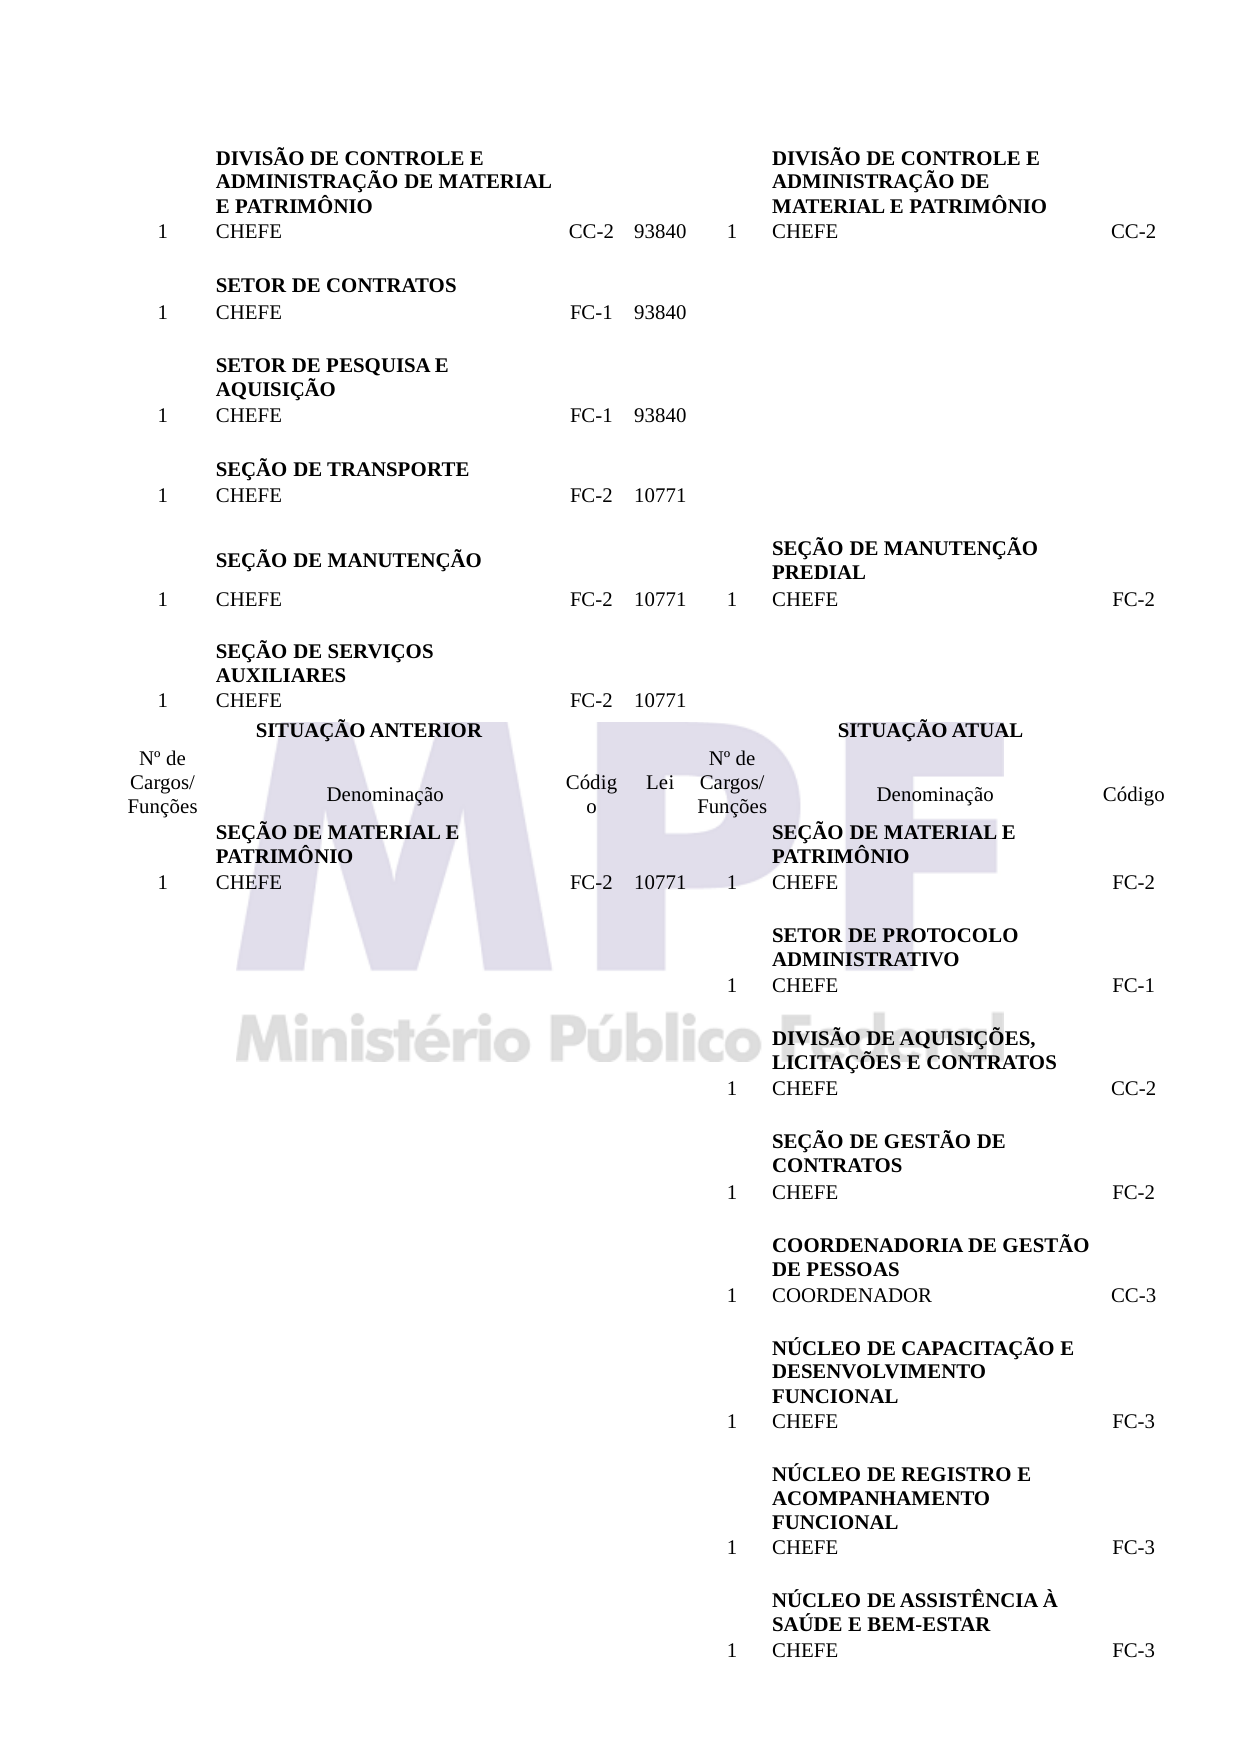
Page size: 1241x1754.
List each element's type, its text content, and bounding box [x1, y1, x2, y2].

table_cell [213, 509, 558, 535]
table_cell [769, 1102, 1098, 1128]
table_cell [558, 1335, 625, 1408]
table_cell SEÇÃO DE TRANSPORTE [213, 455, 558, 482]
table_cell [113, 352, 212, 401]
table_cell [1098, 245, 1166, 271]
table_cell 10771 [625, 687, 692, 713]
table_cell SETOR DE CONTRATOS [213, 271, 558, 298]
table_cell [113, 1281, 212, 1308]
table_cell [625, 1560, 692, 1587]
table_cell [213, 245, 558, 271]
table_cell [558, 612, 625, 638]
table_cell [558, 509, 625, 535]
table_cell [1098, 639, 1166, 687]
table_cell [213, 1281, 558, 1308]
table_cell [213, 1102, 558, 1128]
table_cell CHEFE [769, 218, 1098, 245]
table_cell [558, 535, 625, 585]
table_cell [692, 482, 769, 508]
table_cell [113, 612, 212, 638]
table_cell [625, 1232, 692, 1281]
table_cell [625, 428, 692, 455]
table_cell [113, 325, 212, 352]
table_cell Nº de Cargos/ Funções [113, 746, 212, 819]
table_cell [769, 482, 1098, 508]
table_cell [692, 1308, 769, 1335]
table_cell [692, 612, 769, 638]
table_cell Lei [625, 746, 692, 819]
table_cell 1 [692, 1534, 769, 1560]
table_cell CHEFE [213, 218, 558, 245]
table_cell CHEFE [769, 1637, 1098, 1664]
table_cell [558, 245, 625, 271]
table_cell [625, 1281, 692, 1308]
table_cell [113, 118, 212, 145]
table_cell [1098, 999, 1166, 1025]
table_cell [1098, 1435, 1166, 1461]
table_cell [113, 145, 212, 218]
table_cell [213, 1308, 558, 1335]
table_cell CC-2 [1098, 1075, 1166, 1102]
table_cell [213, 1637, 558, 1664]
table_cell CHEFE [769, 1178, 1098, 1205]
table_cell [113, 819, 212, 868]
table_cell 1 [692, 1281, 769, 1308]
table_cell [692, 245, 769, 271]
table_cell [558, 1461, 625, 1534]
table_cell Denominação [769, 746, 1098, 819]
table_cell [625, 1205, 692, 1232]
table_cell [692, 271, 769, 298]
table_cell [558, 1637, 625, 1664]
table_cell SEÇÃO DE MATERIAL E PATRIMÔNIO [213, 819, 558, 868]
table_cell [1098, 1025, 1166, 1075]
table_cell [625, 1102, 692, 1128]
table_cell [1098, 455, 1166, 482]
table_cell [213, 1560, 558, 1587]
table_cell [625, 1178, 692, 1205]
table_cell Nº de Cargos/ Funções [692, 746, 769, 819]
table_cell [113, 1335, 212, 1408]
table_cell [625, 1534, 692, 1560]
table_cell [769, 118, 1098, 145]
table_cell 1 [692, 1075, 769, 1102]
table_cell [558, 1435, 625, 1461]
table_cell CHEFE [213, 687, 558, 713]
table_cell [558, 1025, 625, 1075]
table_cell SEÇÃO DE MANUTENÇÃO PREDIAL [769, 535, 1098, 585]
table_cell [692, 1335, 769, 1408]
table_cell [769, 1308, 1098, 1335]
table_cell [558, 1308, 625, 1335]
table_cell CC-3 [1098, 1281, 1166, 1308]
table_cell CC-2 [558, 218, 625, 245]
table_cell [625, 455, 692, 482]
table_cell [213, 1129, 558, 1178]
table_cell [1098, 1232, 1166, 1281]
table_cell [769, 352, 1098, 401]
table_cell CHEFE [213, 585, 558, 612]
table_cell [558, 1408, 625, 1435]
table_cell [625, 145, 692, 218]
table_cell [558, 1534, 625, 1560]
table_cell [692, 428, 769, 455]
table_cell [1098, 298, 1166, 325]
table_cell [769, 298, 1098, 325]
table_cell [1098, 819, 1166, 868]
table_cell [1098, 1102, 1166, 1128]
table_cell 1 [113, 687, 212, 713]
table_cell [625, 1335, 692, 1408]
table_cell [558, 639, 625, 687]
table_cell CHEFE [769, 869, 1098, 895]
table_cell [213, 922, 558, 972]
table_cell [113, 639, 212, 687]
table_cell FC-2 [1098, 1178, 1166, 1205]
table_cell 1 [692, 869, 769, 895]
table_cell SITUAÇÃO ATUAL [692, 714, 1166, 746]
table_cell [113, 1560, 212, 1587]
table_cell [1098, 1461, 1166, 1534]
table_cell NÚCLEO DE CAPACITAÇÃO E DESENVOLVIMENTO FUNCIONAL [769, 1335, 1098, 1408]
table_cell [1098, 1308, 1166, 1335]
table_cell 93840 [625, 218, 692, 245]
table_cell CHEFE [213, 869, 558, 895]
table_cell DIVISÃO DE AQUISIÇÕES, LICITAÇÕES E CONTRATOS [769, 1025, 1098, 1075]
table_cell [113, 271, 212, 298]
table_cell [769, 999, 1098, 1025]
table_cell [1098, 612, 1166, 638]
table_cell [692, 352, 769, 401]
table_cell [692, 639, 769, 687]
table_cell [625, 612, 692, 638]
table_cell FC-2 [558, 869, 625, 895]
table_cell [625, 999, 692, 1025]
table_cell SEÇÃO DE MANUTENÇÃO [213, 535, 558, 585]
table_cell [113, 1232, 212, 1281]
table_cell [692, 895, 769, 922]
table_cell [625, 1637, 692, 1664]
table_cell [558, 1205, 625, 1232]
table_cell [692, 1025, 769, 1075]
table_cell [769, 271, 1098, 298]
table_cell SETOR DE PESQUISA E AQUISIÇÃO [213, 352, 558, 401]
table_cell [769, 401, 1098, 428]
table_cell 1 [692, 1408, 769, 1435]
table_cell FC-2 [1098, 585, 1166, 612]
table_cell [558, 819, 625, 868]
table_cell [1098, 271, 1166, 298]
table_cell [558, 1281, 625, 1308]
table_cell SEÇÃO DE MATERIAL E PATRIMÔNIO [769, 819, 1098, 868]
table_cell [1098, 1335, 1166, 1408]
table_cell [692, 922, 769, 972]
table_cell [769, 455, 1098, 482]
table_cell [692, 1560, 769, 1587]
table_cell [692, 1205, 769, 1232]
table_cell [213, 1205, 558, 1232]
table_cell [769, 1435, 1098, 1461]
table_cell [113, 1534, 212, 1560]
table_cell [113, 1637, 212, 1664]
table_cell CHEFE [769, 972, 1098, 998]
table_cell FC-1 [558, 401, 625, 428]
table_cell 1 [113, 218, 212, 245]
table_cell [113, 1435, 212, 1461]
table_cell [625, 1408, 692, 1435]
table_cell [558, 895, 625, 922]
table_cell [558, 455, 625, 482]
table_cell [625, 1587, 692, 1637]
table_cell [113, 999, 212, 1025]
table_cell CHEFE [213, 401, 558, 428]
table_cell 10771 [625, 869, 692, 895]
table_cell 93840 [625, 298, 692, 325]
table_cell [1098, 509, 1166, 535]
table_cell NÚCLEO DE ASSISTÊNCIA À SAÚDE E BEM-ESTAR [769, 1587, 1098, 1637]
table_cell CHEFE [769, 1075, 1098, 1102]
table_cell [113, 535, 212, 585]
table_cell [558, 352, 625, 401]
table_cell [558, 1587, 625, 1637]
table_cell [692, 687, 769, 713]
table_cell [213, 118, 558, 145]
table_cell FC-2 [558, 585, 625, 612]
table_cell [558, 1178, 625, 1205]
table_cell [625, 972, 692, 998]
table_cell [558, 271, 625, 298]
table_cell [769, 325, 1098, 352]
table_cell [625, 1461, 692, 1534]
table_cell 1 [113, 482, 212, 508]
table_cell COORDENADORIA DE GESTÃO DE PESSOAS [769, 1232, 1098, 1281]
table_cell [113, 895, 212, 922]
table_cell FC-1 [558, 298, 625, 325]
table_cell [113, 922, 212, 972]
table_cell [213, 1178, 558, 1205]
table_cell [113, 1102, 212, 1128]
table_cell [625, 245, 692, 271]
table_cell 1 [692, 218, 769, 245]
table_cell [625, 714, 692, 746]
table_cell 1 [113, 585, 212, 612]
table_cell [769, 612, 1098, 638]
table_cell [1098, 145, 1166, 218]
table_cell [625, 922, 692, 972]
table_cell [692, 1232, 769, 1281]
table_cell [113, 1587, 212, 1637]
table_cell [769, 245, 1098, 271]
table_cell CHEFE [213, 298, 558, 325]
table_cell [769, 687, 1098, 713]
table_cell [1098, 482, 1166, 508]
table_cell [769, 509, 1098, 535]
table_cell [558, 1560, 625, 1587]
table_cell [625, 271, 692, 298]
table_cell [692, 1102, 769, 1128]
table_cell [558, 325, 625, 352]
table_cell [625, 325, 692, 352]
table_cell [113, 455, 212, 482]
table_cell [1098, 325, 1166, 352]
table_cell [213, 999, 558, 1025]
table_cell [625, 819, 692, 868]
table_cell [692, 1435, 769, 1461]
table_cell SEÇÃO DE SERVIÇOS AUXILIARES [213, 639, 558, 687]
table_cell FC-2 [558, 482, 625, 508]
table_cell 1 [113, 869, 212, 895]
table_cell FC-1 [1098, 972, 1166, 998]
table_cell FC-3 [1098, 1534, 1166, 1560]
table_cell Código [1098, 746, 1166, 819]
table_cell 1 [113, 298, 212, 325]
table_cell [558, 118, 625, 145]
table_cell [558, 1075, 625, 1102]
table_cell [692, 455, 769, 482]
table_cell CHEFE [769, 1534, 1098, 1560]
table_cell [692, 1461, 769, 1534]
table_cell [558, 972, 625, 998]
table_cell 1 [692, 585, 769, 612]
table_cell [1098, 1205, 1166, 1232]
table_cell 1 [692, 1178, 769, 1205]
table_cell CHEFE [213, 482, 558, 508]
table_cell [625, 118, 692, 145]
table_cell [113, 1408, 212, 1435]
table_cell [213, 1025, 558, 1075]
table_cell [558, 1102, 625, 1128]
table_cell [113, 1205, 212, 1232]
table_cell [625, 639, 692, 687]
table_cell [113, 1178, 212, 1205]
table_cell [692, 298, 769, 325]
table_cell [692, 325, 769, 352]
table_cell [558, 1232, 625, 1281]
table_cell [1098, 401, 1166, 428]
table_cell [113, 1461, 212, 1534]
table_cell [769, 1205, 1098, 1232]
table_cell SITUAÇÃO ANTERIOR [113, 714, 625, 746]
table_cell Denominação [213, 746, 558, 819]
table_cell [558, 428, 625, 455]
table_cell [692, 401, 769, 428]
table_cell NÚCLEO DE REGISTRO E ACOMPANHAMENTO FUNCIONAL [769, 1461, 1098, 1534]
table_cell [1098, 535, 1166, 585]
table_cell [213, 1408, 558, 1435]
table_cell CHEFE [769, 1408, 1098, 1435]
table_cell [769, 428, 1098, 455]
table_cell Código [558, 746, 625, 819]
table_cell [625, 1075, 692, 1102]
table_cell [213, 428, 558, 455]
table_cell [213, 612, 558, 638]
table_cell [113, 1308, 212, 1335]
table_cell [769, 895, 1098, 922]
table_cell [213, 1534, 558, 1560]
table_cell SETOR DE PROTOCOLO ADMINISTRATIVO [769, 922, 1098, 972]
table_cell [213, 1435, 558, 1461]
table_cell FC-2 [558, 687, 625, 713]
table_cell 1 [692, 1637, 769, 1664]
table_cell [625, 352, 692, 401]
table_cell [213, 1461, 558, 1534]
table_cell [213, 972, 558, 998]
table_cell [769, 1560, 1098, 1587]
table_cell [1098, 1129, 1166, 1178]
table_cell [558, 145, 625, 218]
table_cell 1 [113, 401, 212, 428]
table_cell [213, 1335, 558, 1408]
table_cell [692, 118, 769, 145]
table_cell [692, 1587, 769, 1637]
table_cell [692, 145, 769, 218]
table_cell [113, 245, 212, 271]
table_cell [113, 1129, 212, 1178]
table_cell FC-3 [1098, 1408, 1166, 1435]
table_cell SEÇÃO DE GESTÃO DE CONTRATOS [769, 1129, 1098, 1178]
table_cell DIVISÃO DE CONTROLE E ADMINISTRAÇÃO DE MATERIAL E PATRIMÔNIO [213, 145, 558, 218]
table_cell FC-3 [1098, 1637, 1166, 1664]
table_cell [213, 1587, 558, 1637]
table_cell [558, 1129, 625, 1178]
table_cell [625, 509, 692, 535]
table_cell [1098, 428, 1166, 455]
table_cell DIVISÃO DE CONTROLE E ADMINISTRAÇÃO DE MATERIAL E PATRIMÔNIO [769, 145, 1098, 218]
table_cell [625, 1025, 692, 1075]
table_cell [769, 639, 1098, 687]
table_cell [113, 1075, 212, 1102]
table_cell [213, 895, 558, 922]
table_cell [1098, 1587, 1166, 1637]
table_cell [625, 1308, 692, 1335]
table_cell [1098, 922, 1166, 972]
table_cell [1098, 118, 1166, 145]
table_cell [213, 1075, 558, 1102]
table_cell CHEFE [769, 585, 1098, 612]
table_cell [1098, 687, 1166, 713]
table_cell FC-2 [1098, 869, 1166, 895]
table_cell [213, 1232, 558, 1281]
table_cell [1098, 352, 1166, 401]
table_cell [692, 509, 769, 535]
table_cell COORDENADOR [769, 1281, 1098, 1308]
table_cell [113, 1025, 212, 1075]
table_cell [692, 535, 769, 585]
table_cell [1098, 1560, 1166, 1587]
table_cell [113, 428, 212, 455]
table_cell [625, 535, 692, 585]
table_cell CC-2 [1098, 218, 1166, 245]
table_cell [625, 1435, 692, 1461]
table_cell [113, 509, 212, 535]
table_cell [692, 1129, 769, 1178]
table_cell [625, 895, 692, 922]
table_cell [213, 325, 558, 352]
table_cell [692, 999, 769, 1025]
table_cell [558, 922, 625, 972]
table_cell [692, 819, 769, 868]
table_cell 10771 [625, 482, 692, 508]
table_cell 10771 [625, 585, 692, 612]
table_cell [1098, 895, 1166, 922]
table_cell [113, 972, 212, 998]
table_cell [558, 999, 625, 1025]
table_cell 93840 [625, 401, 692, 428]
table_cell [625, 1129, 692, 1178]
table_cell 1 [692, 972, 769, 998]
